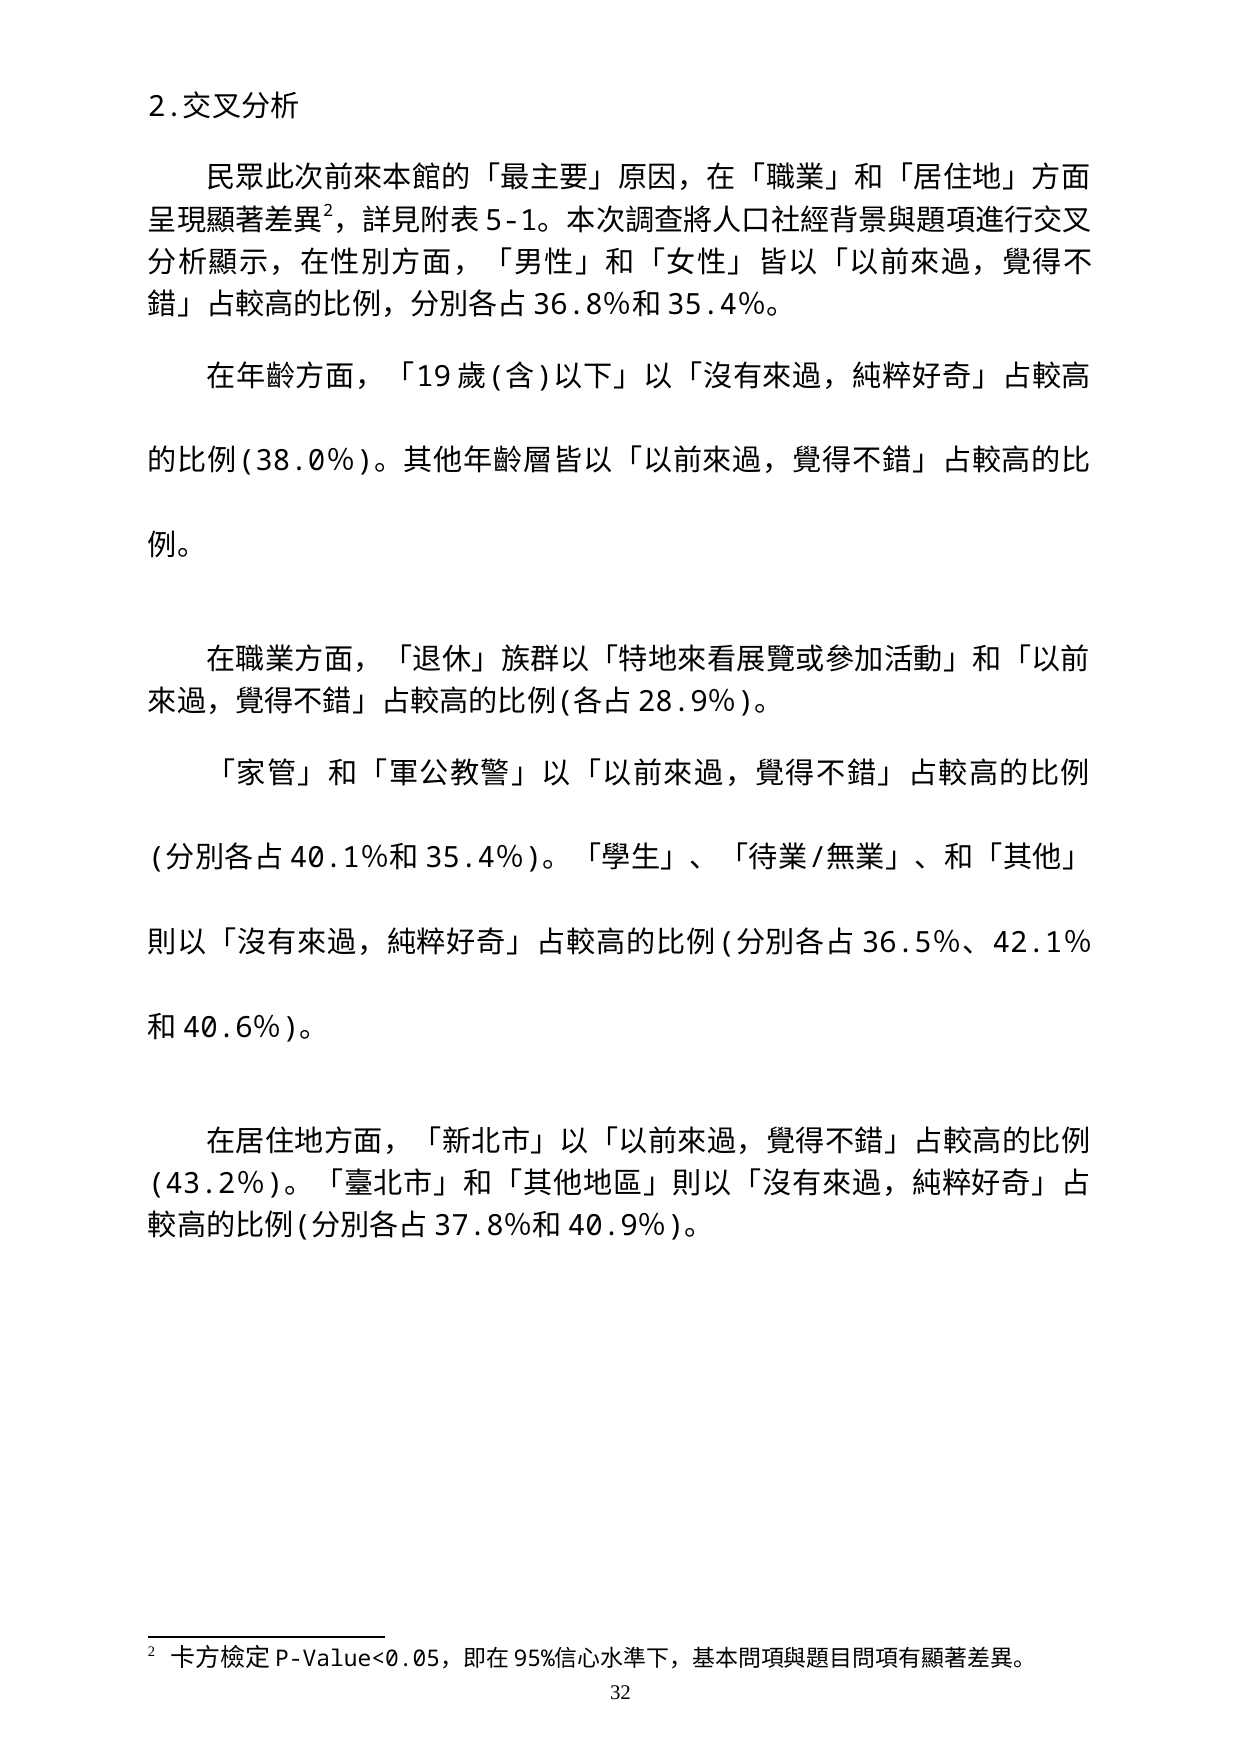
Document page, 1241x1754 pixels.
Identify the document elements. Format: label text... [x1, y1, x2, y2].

text 在年齡方面，「19歲(含)以下」以「沒有來過，純粹好奇」占較高的比例(38.0％)。其他年齡層皆以「以前來過，覺得不錯」占較高的比例。 [148, 352, 1092, 564]
text 「家管」和「軍公教警」以「以前來過，覺得不錯」占較高的比例(分別各占40.1％和35.4％)。「學生」、「待業/無業」、和「其他」則以「沒有來過，純粹好奇」占較高的比例(分別各占36.5％、42.1％和40.6％)。 [148, 749, 1092, 1046]
text 卡方檢定P-Value<0.05，即在95%信心水準下，基本問項與題目問項有顯著差異。 [148, 1643, 1092, 1672]
text 2.交叉分析 [148, 82, 1092, 124]
text 在居住地方面，「新北市」以「以前來過，覺得不錯」占較高的比例(43.2％)。「臺北市」和「其他地區」則以「沒有來過，純粹好奇」占較高的比例(分別各占37.8％和40.9％)。 [148, 1117, 1092, 1244]
text 在職業方面，「退休」族群以「特地來看展覽或參加活動」和「以前來過，覺得不錯」占較高的比例(各占28.9％)。 [148, 635, 1092, 720]
text 民眾此次前來本館的「最主要」原因，在「職業」和「居住地」方面呈現顯著差異，詳見附表5-1。本次調查將人口社經背景與題項進行交叉分析顯示，在性別方面，「男性」和「女性」皆以「以前來過，覺得不錯」占較高的比例，分別各占36.8％和35.4％。 [148, 154, 1092, 323]
